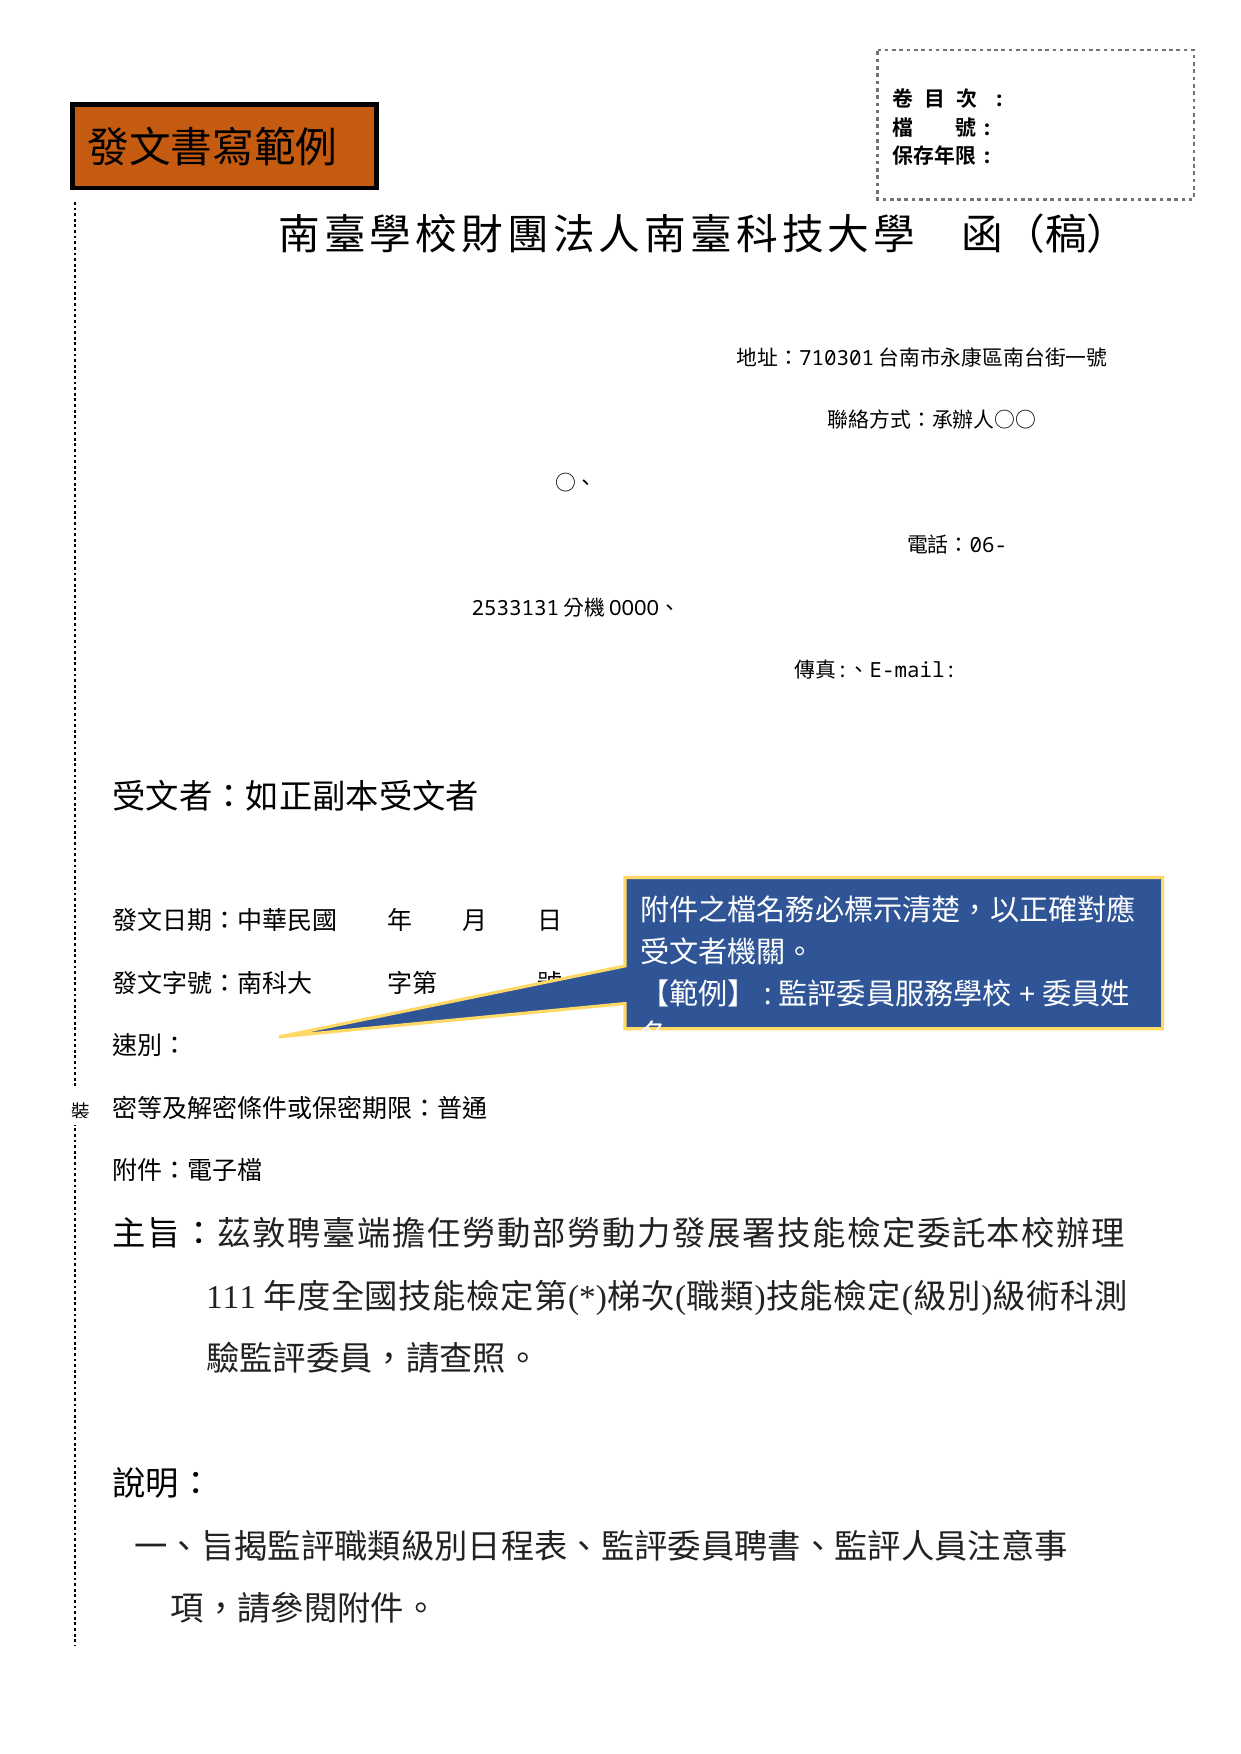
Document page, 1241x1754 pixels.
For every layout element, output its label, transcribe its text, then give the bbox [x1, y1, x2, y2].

text 聯絡方式：承辦人○○○、 [112, 377, 1039, 502]
text 裝 [71, 1096, 78, 1117]
text 一、旨揭監評職類級別日程表、監評委員聘書、監評人員注意事 項，請參閱附件。 [112, 1502, 1128, 1627]
text 地址：710301台南市永康區南台街一號 [112, 314, 1107, 377]
text 受文者：如正副本受文者 [112, 752, 1128, 814]
text 南臺學校財團法人南臺科技大學 函（稿） [112, 189, 1128, 252]
text 發文日期：中華民國 年 月 日 [112, 877, 623, 939]
text 電話：06-2533131分機OOOO、 傳真:、E-mail: [112, 502, 1039, 752]
text 說明： [112, 1439, 1128, 1502]
text 發文字號：南科大 字第 號 [112, 939, 623, 1002]
text 密等及解密條件或保密期限：普通 [112, 1064, 1128, 1127]
text 速別： [112, 1002, 1128, 1064]
text 附件：電子檔 [112, 1127, 1128, 1189]
text 主旨：茲敦聘臺端擔任勞動部勞動力發展署技能檢定委託本校辦理111年度全國技能檢定第(*)梯次(職類)技能檢定(級別)級術科測驗監評委員，請查照。 [112, 1189, 1128, 1377]
text 密等及解密條件或保密期限：普通 [56, 1089, 93, 1125]
